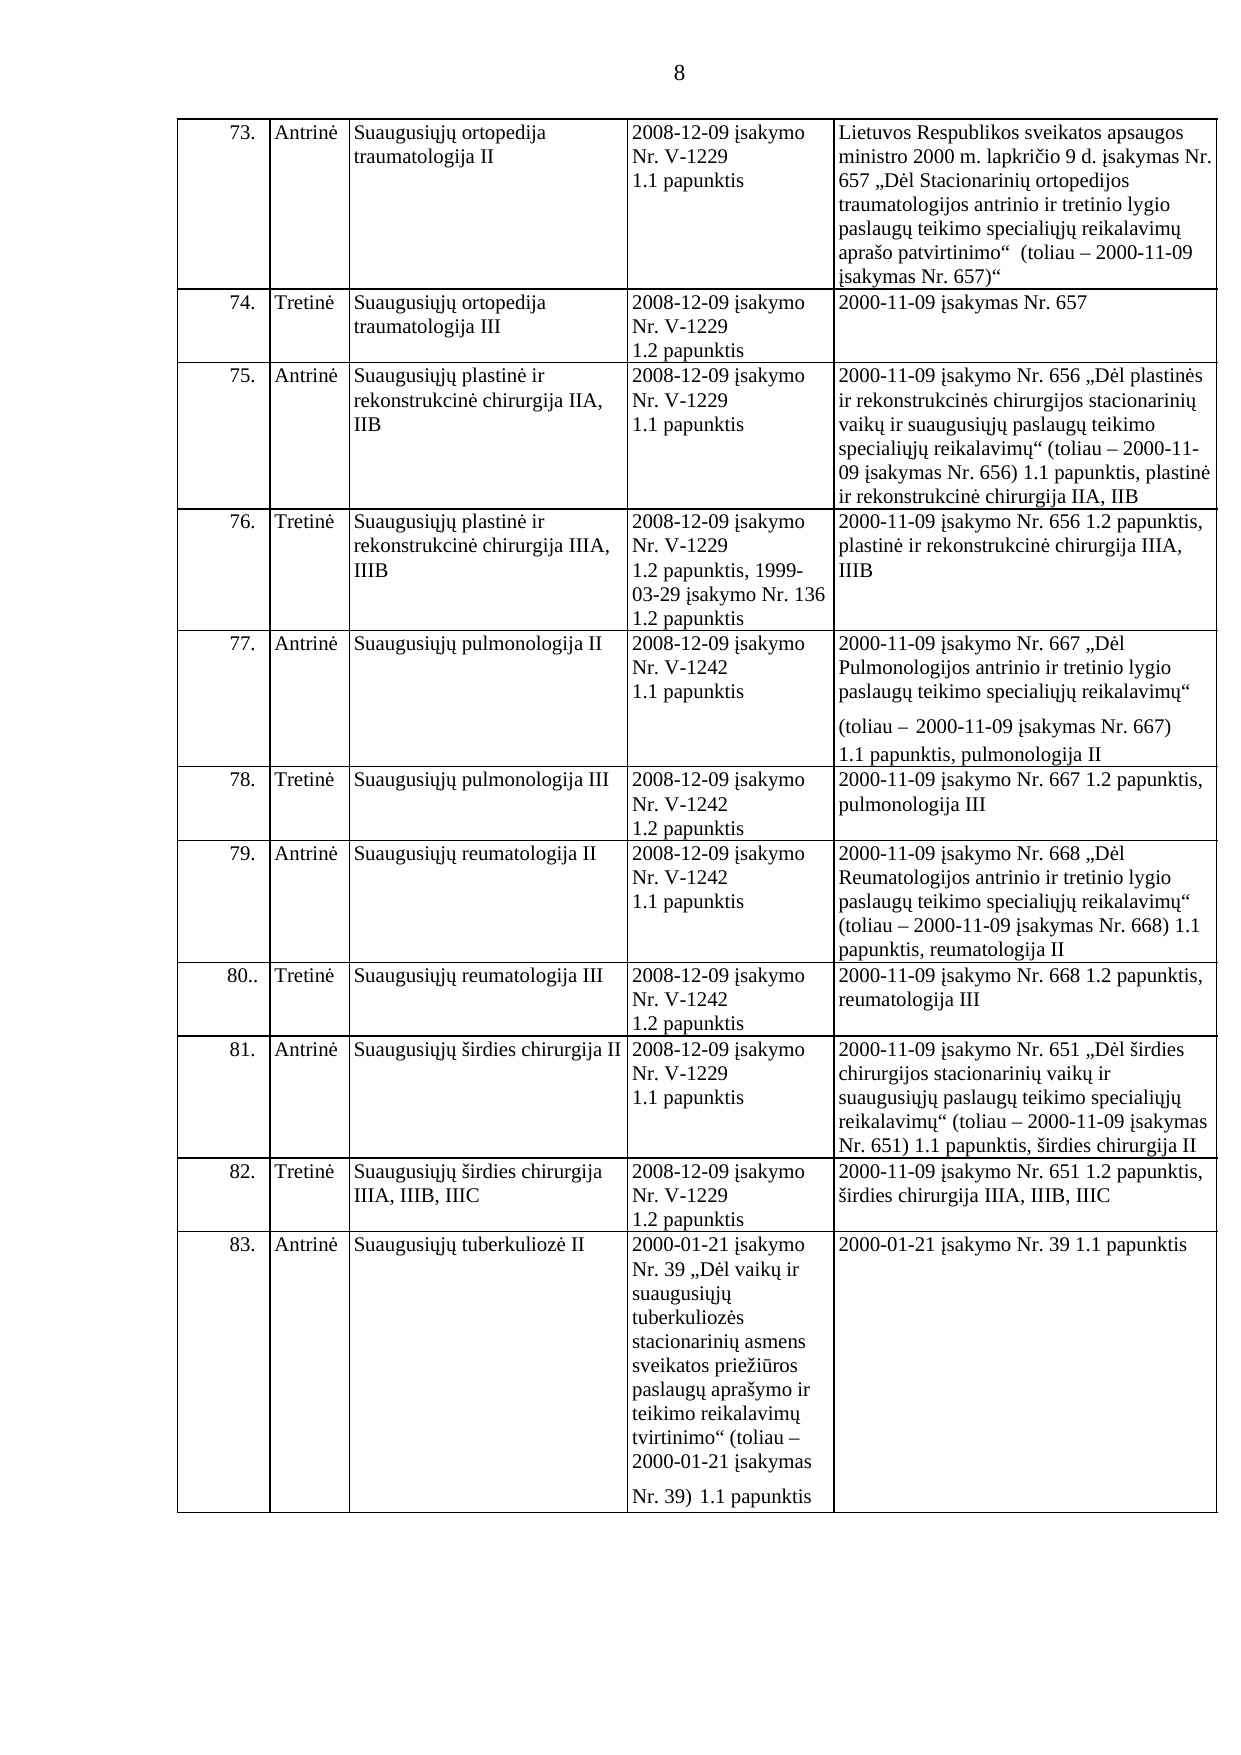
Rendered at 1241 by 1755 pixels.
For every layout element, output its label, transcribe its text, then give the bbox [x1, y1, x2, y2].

table_cell Suaugusiųjų plastinė ir rekonstrukcinė chirurgija IIA, IIB [350, 363, 627, 508]
table_cell 2000-01-21 įsakymo Nr. 39 1.1 papunktis [835, 1232, 1216, 1511]
table_cell Tretinė [271, 767, 349, 839]
table_cell 77. [178, 631, 269, 766]
table_cell 2000-11-09 įsakymas Nr. 657 [835, 290, 1216, 362]
table_cell 80.. [178, 963, 269, 1035]
table_cell 73. [178, 120, 269, 288]
table_cell Tretinė [271, 290, 349, 362]
table_cell Suaugusiųjų reumatologija II [350, 841, 627, 961]
table_cell 78. [178, 767, 269, 839]
table_cell Antrinė [271, 1037, 349, 1157]
table_cell Suaugusiųjų širdies chirurgija IIIA, IIIB, IIIC [350, 1159, 627, 1231]
table_cell 75. [178, 363, 269, 508]
table_cell Suaugusiųjų ortopedija traumatologija II [350, 120, 627, 288]
table_cell Suaugusiųjų plastinė ir rekonstrukcinė chirurgija IIIA, IIIB [350, 510, 627, 630]
table_cell 2008-12-09 įsakymo Nr. V-1229 1.1 papunktis [628, 120, 833, 288]
table_cell 2008-12-09 įsakymo Nr. V-1229 1.2 papunktis [628, 1159, 833, 1231]
table_cell Tretinė [271, 510, 349, 630]
table_cell 76. [178, 510, 269, 630]
table_cell 2000-11-09 įsakymo Nr. 656 „Dėl plastinės ir rekonstrukcinės chirurgijos stacionarinių vaikų ir suaugusiųjų paslaugų teikimo specialiųjų reikalavimų“ (toliau – 2000-11-09 įsakymas Nr. 656) 1.1 papunktis, plastinė ir rekonstrukcinė chirurgija IIA, IIB [835, 363, 1216, 508]
table_cell Antrinė [271, 1232, 349, 1511]
table_cell 81. [178, 1037, 269, 1157]
table_cell Suaugusiųjų reumatologija III [350, 963, 627, 1035]
table_cell 83. [178, 1232, 269, 1511]
table_cell 2008-12-09 įsakymo Nr. V-1242 1.2 papunktis [628, 963, 833, 1035]
table_cell Lietuvos Respublikos sveikatos apsaugos ministro 2000 m. lapkričio 9 d. įsakymas Nr. 657 „Dėl Stacionarinių ortopedijos traumatologijos antrinio ir tretinio lygio paslaugų teikimo specialiųjų reikalavimų aprašo patvirtinimo“ (toliau – 2000-11-09 įsakymas Nr. 657)“ [835, 120, 1216, 288]
table_cell 79. [178, 841, 269, 961]
table_cell 2000-11-09 įsakymo Nr. 668 „Dėl Reumatologijos antrinio ir tretinio lygio paslaugų teikimo specialiųjų reikalavimų“ (toliau – 2000-11-09 įsakymas Nr. 668) 1.1 papunktis, reumatologija II [835, 841, 1216, 961]
table_cell 74. [178, 290, 269, 362]
table_cell 2000-11-09 įsakymo Nr. 667 1.2 papunktis, pulmonologija III [835, 767, 1216, 839]
table_cell Suaugusiųjų tuberkuliozė II [350, 1232, 627, 1511]
table_cell 2000-11-09 įsakymo Nr. 651 „Dėl širdies chirurgijos stacionarinių vaikų ir suaugusiųjų paslaugų teikimo specialiųjų reikalavimų“ (toliau – 2000-11-09 įsakymas Nr. 651) 1.1 papunktis, širdies chirurgija II [835, 1037, 1216, 1157]
table_cell Antrinė [271, 631, 349, 766]
table_cell Suaugusiųjų pulmonologija III [350, 767, 627, 839]
table_cell 2008-12-09 įsakymo Nr. V-1229 1.2 papunktis [628, 290, 833, 362]
table_cell 2008-12-09 įsakymo Nr. V-1242 1.1 papunktis [628, 631, 833, 766]
table_cell 2000-01-21 įsakymo Nr. 39 „Dėl vaikų ir suaugusiųjų tuberkuliozės stacionarinių asmens sveikatos priežiūros paslaugų aprašymo ir teikimo reikalavimų tvirtinimo“ (toliau – 2000-01-21 įsakymas Nr. 39) 1.1 papunktis [628, 1232, 833, 1511]
table_cell 2008-12-09 įsakymo Nr. V-1229 1.1 papunktis [628, 1037, 833, 1157]
table_cell Antrinė [271, 841, 349, 961]
table_cell Suaugusiųjų širdies chirurgija II [350, 1037, 627, 1157]
table_cell 2008-12-09 įsakymo Nr. V-1229 1.1 papunktis [628, 363, 833, 508]
table_cell Antrinė [271, 363, 349, 508]
table_cell Suaugusiųjų ortopedija traumatologija III [350, 290, 627, 362]
table_cell Tretinė [271, 963, 349, 1035]
table_cell 2000-11-09 įsakymo Nr. 668 1.2 papunktis, reumatologija III [835, 963, 1216, 1035]
table_cell 2000-11-09 įsakymo Nr. 651 1.2 papunktis, širdies chirurgija IIIA, IIIB, IIIC [835, 1159, 1216, 1231]
table_cell Antrinė [271, 120, 349, 288]
table_cell 2000-11-09 įsakymo Nr. 667 „Dėl Pulmonologijos antrinio ir tretinio lygio paslaugų teikimo specialiųjų reikalavimų“ (toliau – 2000-11-09 įsakymas Nr. 667) 1.1 papunktis, pulmonologija II [835, 631, 1216, 766]
table_cell Suaugusiųjų pulmonologija II [350, 631, 627, 766]
table_cell 2008-12-09 įsakymo Nr. V-1242 1.2 papunktis [628, 767, 833, 839]
table_cell 2008-12-09 įsakymo Nr. V-1242 1.1 papunktis [628, 841, 833, 961]
table_cell 2008-12-09 įsakymo Nr. V-1229 1.2 papunktis, 1999-03-29 įsakymo Nr. 136 1.2 papunktis [628, 510, 833, 630]
table_cell 2000-11-09 įsakymo Nr. 656 1.2 papunktis, plastinė ir rekonstrukcinė chirurgija IIIA, IIIB [835, 510, 1216, 630]
table_cell 82. [178, 1159, 269, 1231]
table_cell Tretinė [271, 1159, 349, 1231]
